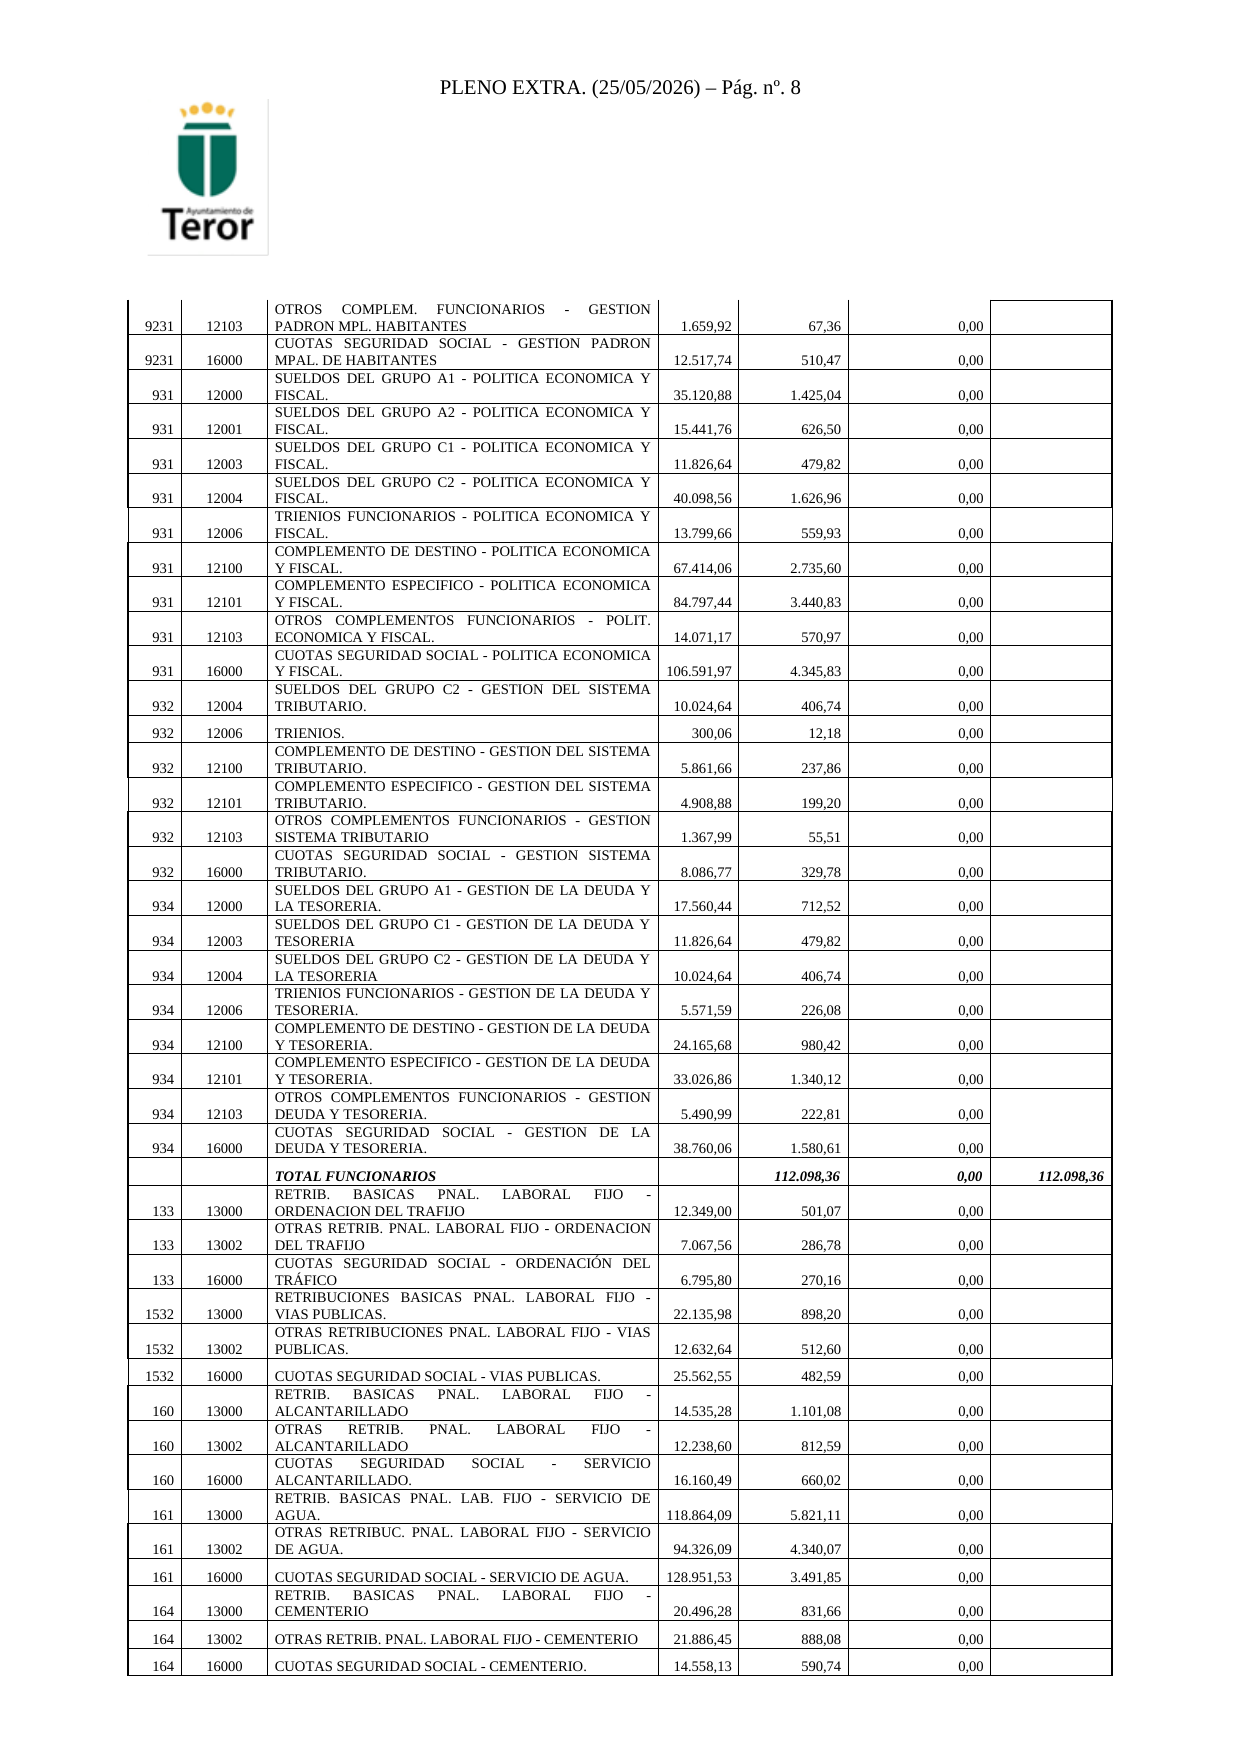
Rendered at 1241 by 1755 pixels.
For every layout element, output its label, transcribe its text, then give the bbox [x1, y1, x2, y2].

table_cell 67.414,06 [659, 543, 738, 576]
table_cell [991, 1490, 1112, 1523]
table_cell 8.086,77 [659, 847, 738, 880]
table_cell 0,00 [849, 1324, 990, 1357]
table_cell 10.024,64 [659, 681, 738, 714]
table_cell 133 [129, 1255, 181, 1288]
table_cell 84.797,44 [659, 577, 738, 611]
table_cell 931 [129, 404, 181, 438]
table_cell OTROS COMPLEMENTOS FUNCIONARIOS - POLIT. ECONOMICA Y FISCAL. [268, 612, 658, 645]
table_cell 12001 [182, 404, 267, 438]
table_cell 12101 [182, 778, 267, 811]
table_cell 12004 [182, 951, 267, 984]
table_cell [991, 1255, 1111, 1288]
table_cell 934 [129, 985, 181, 1019]
table_cell 12004 [182, 681, 267, 714]
table_cell 482,59 [739, 1359, 848, 1385]
table_cell 932 [129, 778, 181, 811]
table_cell 0,00 [849, 1020, 990, 1053]
table_cell 831,66 [739, 1586, 848, 1620]
table_cell 0,00 [849, 1524, 990, 1558]
table_cell 0,00 [849, 1621, 990, 1647]
table_cell 13000 [182, 1186, 267, 1219]
table_cell 38.760,06 [659, 1124, 738, 1157]
table_cell 21.886,45 [659, 1621, 738, 1647]
table_cell 626,50 [739, 404, 848, 438]
table_cell 934 [129, 1020, 181, 1053]
table_cell 934 [129, 916, 181, 949]
table_cell COMPLEMENTO DE DESTINO - POLITICA ECONOMICA Y FISCAL. [268, 543, 658, 576]
table_cell COMPLEMENTO DE DESTINO - GESTION DE LA DEUDA Y TESORERIA. [268, 1020, 658, 1053]
table_cell 932 [129, 812, 181, 846]
table_cell 812,59 [739, 1421, 848, 1454]
table_cell [991, 951, 1111, 984]
table_cell 14.071,17 [659, 612, 738, 645]
table_cell 0,00 [849, 1289, 990, 1323]
table_cell 16000 [182, 847, 267, 880]
table_cell 13002 [182, 1524, 267, 1558]
table_cell 12100 [182, 543, 267, 576]
table_cell CUOTAS SEGURIDAD SOCIAL - ORDENACIÓN DEL TRÁFICO [268, 1255, 658, 1288]
table_cell 0,00 [849, 812, 990, 846]
table_cell 12.632,64 [659, 1324, 738, 1357]
table_cell CUOTAS SEGURIDAD SOCIAL - SERVICIO ALCANTARILLADO. [268, 1455, 658, 1489]
table_cell 12103 [182, 612, 267, 645]
table_cell [991, 1220, 1111, 1254]
table_cell 0,00 [849, 1220, 990, 1254]
table_cell [991, 847, 1111, 880]
table_cell 12006 [182, 985, 267, 1019]
table_cell 931 [129, 577, 181, 611]
table_cell 0,00 [849, 404, 990, 438]
table_cell 570,97 [739, 612, 848, 645]
table_cell 12003 [182, 916, 267, 949]
table_cell 3.440,83 [739, 577, 848, 611]
table_cell COMPLEMENTO ESPECIFICO - POLITICA ECONOMICA Y FISCAL. [268, 577, 658, 611]
table_cell 16000 [182, 1455, 267, 1489]
table_cell 11.826,64 [659, 916, 738, 949]
table_cell [182, 1158, 267, 1184]
table_cell [991, 1386, 1111, 1419]
table_cell 35.120,88 [659, 370, 738, 403]
table_cell 934 [129, 1089, 181, 1122]
table_cell 329,78 [739, 847, 848, 880]
table_cell RETRIB. BASICAS PNAL. LAB. FIJO - SERVICIO DE AGUA. [268, 1490, 658, 1523]
table_cell 7.067,56 [659, 1220, 738, 1254]
table_cell 12006 [182, 508, 267, 542]
table_cell 12004 [182, 474, 267, 507]
table_cell [991, 1054, 1111, 1088]
table_cell 0,00 [849, 1455, 990, 1489]
table_cell [991, 681, 1111, 714]
table_cell 0,00 [849, 1649, 990, 1675]
table_cell COMPLEMENTO DE DESTINO - GESTION DEL SISTEMA TRIBUTARIO. [268, 743, 658, 777]
table_cell CUOTAS SEGURIDAD SOCIAL - POLITICA ECONOMICA Y FISCAL. [268, 646, 658, 680]
table_cell OTROS COMPLEM. FUNCIONARIOS - GESTION PADRON MPL. HABITANTES [268, 300, 658, 334]
table_cell 510,47 [739, 335, 848, 369]
table_cell 1.101,08 [739, 1386, 848, 1419]
table_cell SUELDOS DEL GRUPO C2 - GESTION DEL SISTEMA TRIBUTARIO. [268, 681, 658, 714]
table_cell 932 [129, 716, 181, 742]
table_cell 0,00 [849, 1124, 990, 1157]
table_cell 0,00 [849, 370, 990, 403]
table_cell 133 [129, 1220, 181, 1254]
table_cell 0,00 [849, 778, 990, 811]
table_cell SUELDOS DEL GRUPO C1 - POLITICA ECONOMICA Y FISCAL. [268, 439, 658, 472]
table_cell 0,00 [849, 543, 990, 576]
table_cell 0,00 [849, 1386, 990, 1419]
table_cell SUELDOS DEL GRUPO A1 - POLITICA ECONOMICA Y FISCAL. [268, 370, 658, 403]
table_cell 12103 [182, 300, 267, 334]
table_cell 12.517,74 [659, 335, 738, 369]
table_cell 0,00 [849, 612, 990, 645]
table_cell COMPLEMENTO ESPECIFICO - GESTION DEL SISTEMA TRIBUTARIO. [268, 778, 658, 811]
table_cell 0,00 [849, 508, 990, 542]
table_cell 0,00 [849, 881, 990, 915]
table_cell [991, 1186, 1111, 1219]
table_cell 16000 [182, 646, 267, 680]
table_cell 13002 [182, 1324, 267, 1357]
table_cell 13002 [182, 1220, 267, 1254]
table_cell 931 [129, 612, 181, 645]
table_cell 237,86 [739, 743, 848, 777]
table_cell 160 [129, 1455, 181, 1489]
table_cell 934 [129, 1124, 181, 1157]
table_cell [991, 743, 1111, 777]
table_cell 0,00 [849, 681, 990, 714]
table_cell 13000 [182, 1386, 267, 1419]
table_cell TRIENIOS. [268, 716, 658, 742]
table_cell 11.826,64 [659, 439, 738, 472]
table_cell [991, 370, 1111, 403]
table_cell 932 [129, 681, 181, 714]
table_cell [991, 916, 1111, 949]
table_cell SUELDOS DEL GRUPO C2 - GESTION DE LA DEUDA Y LA TESORERIA [268, 951, 658, 984]
table_cell [991, 612, 1111, 645]
table_cell [991, 474, 1111, 507]
table_cell 660,02 [739, 1455, 848, 1489]
table_cell 0,00 [849, 577, 990, 611]
table_cell OTRAS RETRIBUCIONES PNAL. LABORAL FIJO - VIAS PUBLICAS. [268, 1324, 658, 1357]
table_cell 4.340,07 [739, 1524, 848, 1558]
table_cell 161 [129, 1490, 181, 1523]
table_cell OTRAS RETRIB. PNAL. LABORAL FIJO - ALCANTARILLADO [268, 1421, 658, 1454]
table_cell 10.024,64 [659, 951, 738, 984]
table_cell 559,93 [739, 508, 848, 542]
table_cell RETRIBUCIONES BASICAS PNAL. LABORAL FIJO - VIAS PUBLICAS. [268, 1289, 658, 1323]
table_cell 13.799,66 [659, 508, 738, 542]
table_cell 931 [129, 508, 181, 542]
table_cell 16000 [182, 1559, 267, 1585]
table_cell 12103 [182, 1089, 267, 1122]
table_cell [129, 1158, 181, 1184]
table_cell [991, 646, 1111, 680]
table_cell TRIENIOS FUNCIONARIOS - POLITICA ECONOMICA Y FISCAL. [268, 508, 658, 542]
table_cell 0,00 [849, 951, 990, 984]
table_cell 0,00 [849, 474, 990, 507]
table_cell CUOTAS SEGURIDAD SOCIAL - GESTION PADRON MPAL. DE HABITANTES [268, 335, 658, 369]
table_cell 0,00 [849, 743, 990, 777]
table_cell [991, 1089, 1111, 1122]
table_cell 106.591,97 [659, 646, 738, 680]
table_cell 16000 [182, 1255, 267, 1288]
table_cell 5.861,66 [659, 743, 738, 777]
table_cell 12101 [182, 577, 267, 611]
table_cell 13002 [182, 1621, 267, 1647]
table_cell 0,00 [849, 1054, 990, 1088]
table_cell SUELDOS DEL GRUPO C2 - POLITICA ECONOMICA Y FISCAL. [268, 474, 658, 507]
table_cell 12006 [182, 716, 267, 742]
table_cell 13000 [182, 1289, 267, 1323]
table_cell 406,74 [739, 681, 848, 714]
table_cell CUOTAS SEGURIDAD SOCIAL - SERVICIO DE AGUA. [268, 1559, 658, 1585]
table_cell 0,00 [849, 916, 990, 949]
table_cell 1.626,96 [739, 474, 848, 507]
table_cell CUOTAS SEGURIDAD SOCIAL - GESTION SISTEMA TRIBUTARIO. [268, 847, 658, 880]
table_cell 128.951,53 [659, 1559, 738, 1585]
table_cell 1.580,61 [739, 1124, 848, 1157]
table_cell 9231 [129, 335, 181, 369]
table_cell 17.560,44 [659, 881, 738, 915]
table_cell [991, 1289, 1111, 1323]
table_cell OTRAS RETRIB. PNAL. LABORAL FIJO - CEMENTERIO [268, 1621, 658, 1647]
table_cell [991, 1586, 1111, 1620]
table_cell OTRAS RETRIB. PNAL. LABORAL FIJO - ORDENACION DEL TRAFIJO [268, 1220, 658, 1254]
table_cell 33.026,86 [659, 1054, 738, 1088]
table_cell 0,00 [849, 716, 990, 742]
table_cell 300,06 [659, 716, 738, 742]
table_cell 0,00 [849, 1490, 990, 1523]
table_cell 0,00 [849, 335, 990, 369]
table_cell 118.864,09 [659, 1490, 738, 1523]
table_cell 1532 [129, 1324, 181, 1357]
table_cell [991, 1524, 1111, 1558]
table_cell 1532 [129, 1359, 181, 1385]
table_cell 0,00 [849, 300, 990, 334]
table_cell 0,00 [849, 1559, 990, 1585]
table_cell 160 [129, 1386, 181, 1419]
table_cell [991, 301, 1111, 334]
table_cell 164 [129, 1649, 181, 1675]
table_cell 16000 [182, 1359, 267, 1385]
table_cell 13000 [182, 1586, 267, 1620]
table_cell SUELDOS DEL GRUPO C1 - GESTION DE LA DEUDA Y TESORERIA [268, 916, 658, 949]
table_cell 590,74 [739, 1649, 848, 1675]
table_cell 931 [129, 543, 181, 576]
table_cell [991, 1359, 1112, 1385]
table_cell 934 [129, 951, 181, 984]
table_cell 934 [129, 881, 181, 915]
table_cell 286,78 [739, 1220, 848, 1254]
table_cell 12.349,00 [659, 1186, 738, 1219]
table_cell 0,00 [849, 1586, 990, 1620]
table_cell 931 [129, 474, 181, 507]
table_cell [991, 716, 1111, 742]
table_cell 932 [129, 847, 181, 880]
table_cell 164 [129, 1586, 181, 1620]
table_cell 14.558,13 [659, 1649, 738, 1675]
table_cell 0,00 [849, 1359, 990, 1385]
table_cell 161 [129, 1524, 181, 1558]
table_cell 931 [129, 646, 181, 680]
table_cell 9231 [129, 300, 181, 334]
table_cell 12100 [182, 743, 267, 777]
table_cell 5.490,99 [659, 1089, 738, 1122]
table_cell 15.441,76 [659, 404, 738, 438]
table_cell 0,00 [849, 1421, 990, 1454]
table_cell 270,16 [739, 1255, 848, 1288]
table_cell 3.491,85 [739, 1559, 848, 1585]
table_cell 0,00 [849, 439, 990, 472]
table_cell [991, 404, 1111, 438]
table_cell 931 [129, 439, 181, 472]
table_cell OTROS COMPLEMENTOS FUNCIONARIOS - GESTION DEUDA Y TESORERIA. [268, 1089, 658, 1122]
table_cell 4.345,83 [739, 646, 848, 680]
table_cell [991, 508, 1112, 542]
table_cell 12003 [182, 439, 267, 472]
table_cell 222,81 [739, 1089, 848, 1122]
table_cell [991, 1421, 1111, 1454]
table_cell 161 [129, 1559, 181, 1585]
table_cell 13000 [182, 1490, 267, 1523]
table_cell 226,08 [739, 985, 848, 1019]
table_cell 40.098,56 [659, 474, 738, 507]
table_cell 931 [129, 370, 181, 403]
table_cell [991, 1455, 1111, 1489]
table_cell 0,00 [849, 1186, 990, 1219]
table_cell 1.659,92 [659, 300, 738, 334]
table_cell TRIENIOS FUNCIONARIOS - GESTION DE LA DEUDA Y TESORERIA. [268, 985, 658, 1019]
table_cell 5.571,59 [659, 985, 738, 1019]
table_cell 5.821,11 [739, 1490, 848, 1523]
table_cell 888,08 [739, 1621, 848, 1647]
table_cell 0,00 [849, 1255, 990, 1288]
table_cell 1.340,12 [739, 1054, 848, 1088]
table_cell 6.795,80 [659, 1255, 738, 1288]
table_cell 406,74 [739, 951, 848, 984]
table_cell 934 [129, 1054, 181, 1088]
table_cell 12100 [182, 1020, 267, 1053]
table_cell 16000 [182, 335, 267, 369]
table_cell 2.735,60 [739, 543, 848, 576]
table_cell 501,07 [739, 1186, 848, 1219]
table_cell 67,36 [739, 300, 848, 334]
table_cell 24.165,68 [659, 1020, 738, 1053]
table_cell 0,00 [849, 1089, 990, 1122]
table_cell [659, 1158, 738, 1184]
table_cell 22.135,98 [659, 1289, 738, 1323]
table_cell SUELDOS DEL GRUPO A2 - POLITICA ECONOMICA Y FISCAL. [268, 404, 658, 438]
table_cell [991, 439, 1111, 472]
table_cell COMPLEMENTO ESPECIFICO - GESTION DE LA DEUDA Y TESORERIA. [268, 1054, 658, 1088]
table_cell [991, 1559, 1111, 1585]
table_cell 16.160,49 [659, 1455, 738, 1489]
table_cell 14.535,28 [659, 1386, 738, 1419]
table_cell 0,00 [849, 847, 990, 880]
table_cell [991, 812, 1111, 846]
table_cell [991, 1621, 1111, 1647]
table_cell 0,00 [849, 646, 990, 680]
table_cell OTRAS RETRIBUC. PNAL. LABORAL FIJO - SERVICIO DE AGUA. [268, 1524, 658, 1558]
table_cell 16000 [182, 1649, 267, 1675]
table_cell RETRIB. BASICAS PNAL. LABORAL FIJO - ALCANTARILLADO [268, 1386, 658, 1419]
table_cell 199,20 [739, 778, 848, 811]
table_cell TOTAL FUNCIONARIOS [268, 1158, 658, 1184]
table_cell 25.562,55 [659, 1359, 738, 1385]
table_cell 112.098,36 [991, 1158, 1111, 1184]
table_cell CUOTAS SEGURIDAD SOCIAL - CEMENTERIO. [268, 1649, 658, 1675]
table_cell [991, 335, 1111, 369]
table_cell 932 [129, 743, 181, 777]
table_cell 712,52 [739, 881, 848, 915]
table_cell [991, 1649, 1111, 1675]
table_cell 0,00 [849, 1158, 990, 1184]
table_cell [991, 1324, 1111, 1357]
table_cell 133 [129, 1186, 181, 1219]
table_cell 20.496,28 [659, 1586, 738, 1620]
table_cell 1.367,99 [659, 812, 738, 846]
table_cell RETRIB. BASICAS PNAL. LABORAL FIJO - CEMENTERIO [268, 1586, 658, 1620]
table_cell 12103 [182, 812, 267, 846]
table_cell 512,60 [739, 1324, 848, 1357]
table_cell 12,18 [739, 716, 848, 742]
table_cell 12101 [182, 1054, 267, 1088]
table_cell 55,51 [739, 812, 848, 846]
table_cell 16000 [182, 1124, 267, 1157]
table_cell 164 [129, 1621, 181, 1647]
table_cell [991, 1123, 1111, 1157]
table_cell 12.238,60 [659, 1421, 738, 1454]
table_cell 94.326,09 [659, 1524, 738, 1558]
table_cell OTROS COMPLEMENTOS FUNCIONARIOS - GESTION SISTEMA TRIBUTARIO [268, 812, 658, 846]
table_cell 13002 [182, 1421, 267, 1454]
table_cell 898,20 [739, 1289, 848, 1323]
table_cell CUOTAS SEGURIDAD SOCIAL - GESTION DE LA DEUDA Y TESORERIA. [268, 1124, 658, 1157]
table_cell 980,42 [739, 1020, 848, 1053]
table_cell 0,00 [849, 985, 990, 1019]
table_cell 4.908,88 [659, 778, 738, 811]
table_cell [991, 577, 1111, 611]
table_cell [991, 778, 1112, 811]
table_cell 112.098,36 [739, 1158, 848, 1184]
table_cell 1.425,04 [739, 370, 848, 403]
table_cell 12000 [182, 881, 267, 915]
table_cell 1532 [129, 1289, 181, 1323]
table_cell [991, 543, 1111, 576]
table_cell CUOTAS SEGURIDAD SOCIAL - VIAS PUBLICAS. [268, 1359, 658, 1385]
table_cell [991, 985, 1111, 1019]
table_cell [991, 881, 1111, 915]
table_cell RETRIB. BASICAS PNAL. LABORAL FIJO - ORDENACION DEL TRAFIJO [268, 1186, 658, 1219]
table_cell SUELDOS DEL GRUPO A1 - GESTION DE LA DEUDA Y LA TESORERIA. [268, 881, 658, 915]
table_cell 479,82 [739, 916, 848, 949]
table_cell 12000 [182, 370, 267, 403]
table_cell [991, 1020, 1111, 1053]
table_cell 479,82 [739, 439, 848, 472]
table_cell 160 [129, 1421, 181, 1454]
